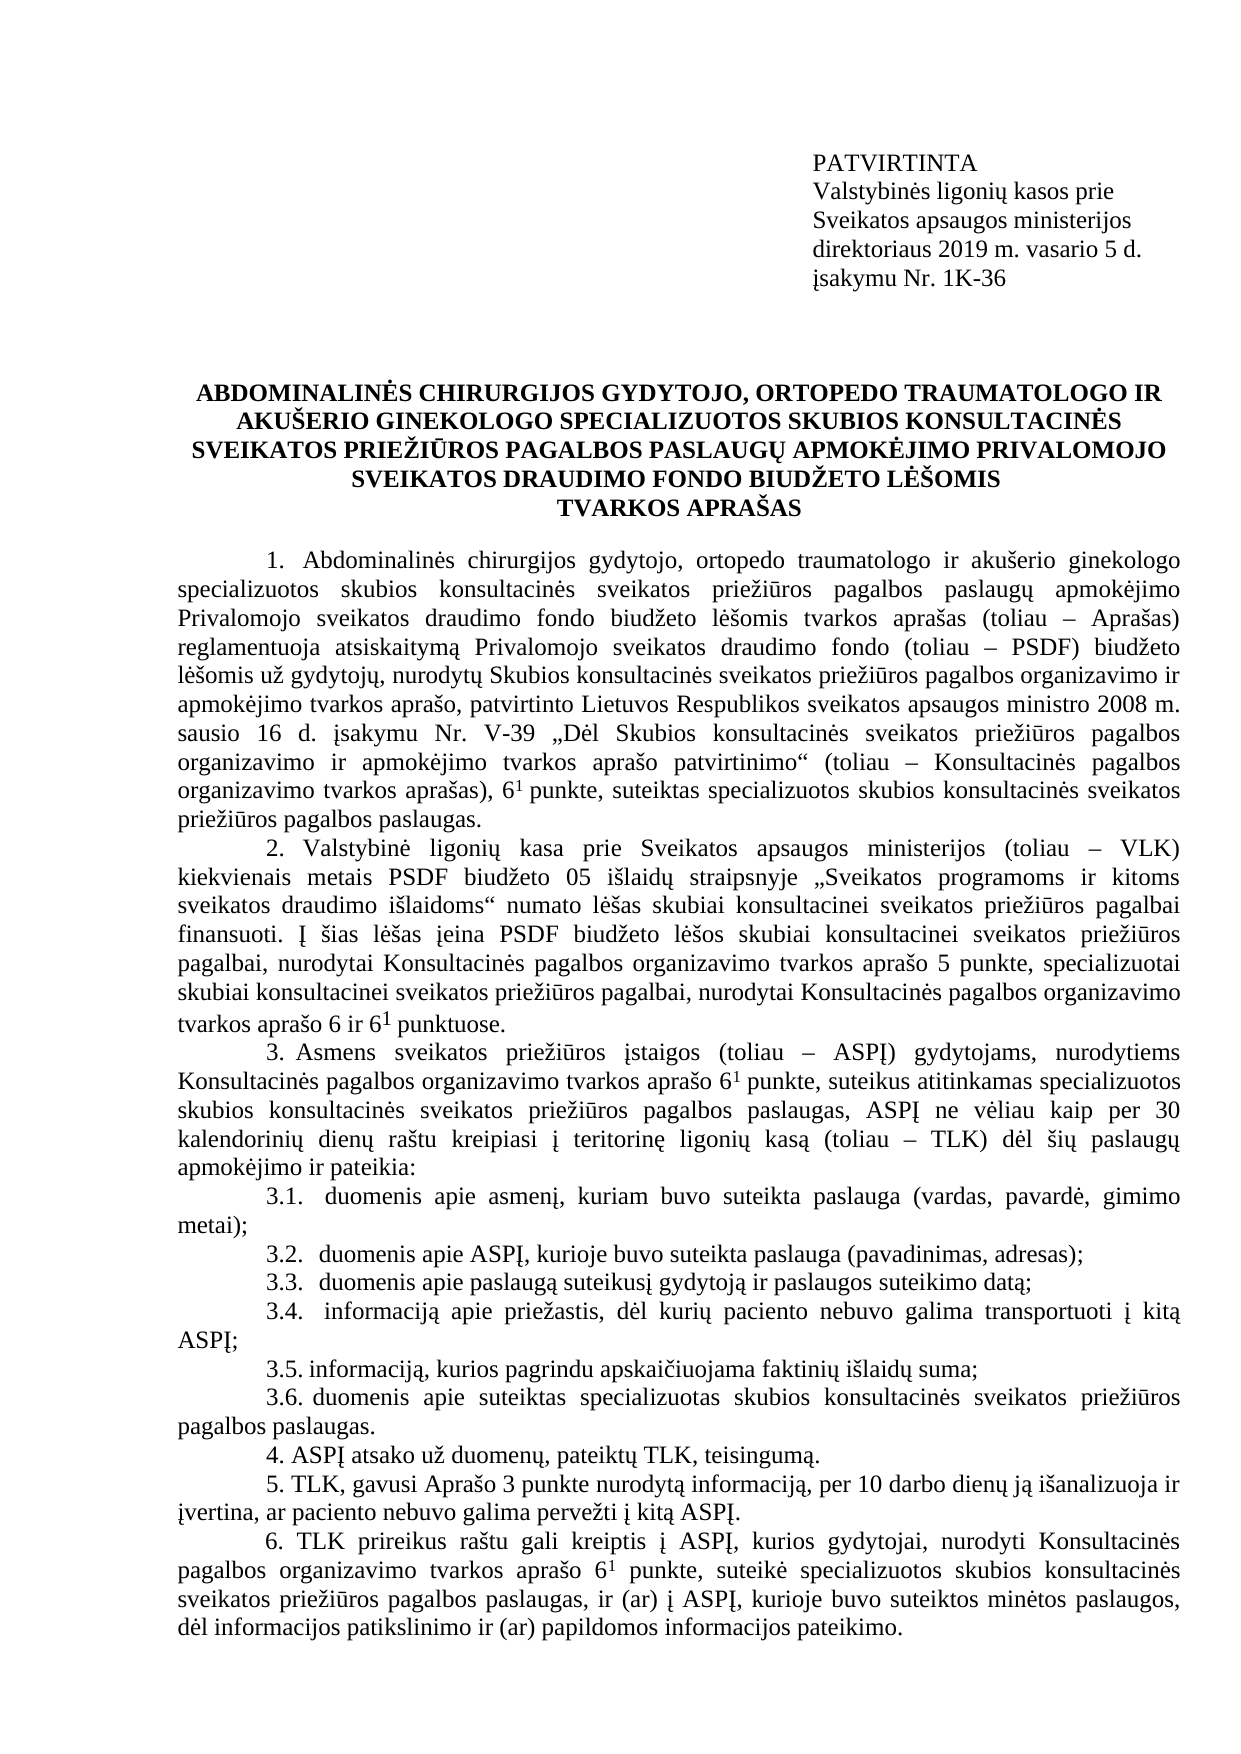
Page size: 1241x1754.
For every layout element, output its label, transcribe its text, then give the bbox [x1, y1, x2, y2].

text 3.5. informaciją, kurios pagrindu apskaičiuojama faktinių išlaidų suma; [266, 1354, 1181, 1382]
text 3.4. informaciją apie priežastis, dėl kurių paciento nebuvo galima transportuoti į kitą ASPĮ; [177, 1296, 1181, 1354]
text 5. TLK, gavusi Aprašo 3 punkte nurodytą informaciją, per 10 darbo dienų ją išanalizuoja ir įvertina, ar paciento nebuvo galima pervežti į kitą ASPĮ. [177, 1469, 1181, 1526]
text 1. Abdominalinės chirurgijos gydytojo, ortopedo traumatologo ir akušerio ginekologo specializuotos skubios konsultacinės sveikatos priežiūros pagalbos paslaugų apmokėjimo Privalomojo sveikatos draudimo fondo biudžeto lėšomis tvarkos aprašas (toliau – Aprašas) reglamentuoja atsiskaitymą Privalomojo sveikatos draudimo fondo (toliau – PSDF) biudžeto lėšomis už gydytojų, nurodytų Skubios konsultacinės sveikatos priežiūros pagalbos organizavimo ir apmokėjimo tvarkos aprašo, patvirtinto Lietuvos Respublikos sveikatos apsaugos ministro 2008 m. sausio 16 d. įsakymu Nr. V-39 „Dėl Skubios konsultacinės sveikatos priežiūros pagalbos organizavimo ir apmokėjimo tvarkos aprašo patvirtinimo“ (toliau – Konsultacinės pagalbos organizavimo tvarkos aprašas), 61 punkte, suteiktas specializuotos skubios konsultacinės sveikatos priežiūros pagalbos paslaugas. [177, 545, 1181, 833]
text 2. Valstybinė ligonių kasa prie Sveikatos apsaugos ministerijos (toliau – VLK) kiekvienais metais PSDF biudžeto 05 išlaidų straipsnyje „Sveikatos programoms ir kitoms sveikatos draudimo išlaidoms“ numato lėšas skubiai konsultacinei sveikatos priežiūros pagalbai finansuoti. Į šias lėšas įeina PSDF biudžeto lėšos skubiai konsultacinei sveikatos priežiūros pagalbai, nurodytai Konsultacinės pagalbos organizavimo tvarkos aprašo 5 punkte, specializuotai skubiai konsultacinei sveikatos priežiūros pagalbai, nurodytai Konsultacinės pagalbos organizavimo tvarkos aprašo 6 ir 61 punktuose. [177, 833, 1181, 1037]
text ABDOMINALINĖS CHIRURGIJOS GYDYTOJO, ORTOPEDO TRAUMATOLOGO IR AKUŠERIO GINEKOLOGO SPECIALIZUOTOS SKUBIOS KONSULTACINĖS SVEIKATOS PRIEŽIŪROS PAGALBOS PASLAUGŲ APMOKĖJIMO PRIVALOMOJO SVEIKATOS DRAUDIMO FONDO BIUDŽETO LĖŠOMIS [177, 378, 1181, 493]
text Valstybinės ligonių kasos prie [812, 176, 1181, 205]
text 3.2. duomenis apie ASPĮ, kurioje buvo suteikta paslauga (pavadinimas, adresas); [177, 1239, 1181, 1267]
text įsakymu Nr. 1K-36 [812, 263, 1181, 291]
text TVARKOS APRAŠAS [177, 493, 1181, 521]
text 6. TLK prireikus raštu gali kreiptis į ASPĮ, kurios gydytojai, nurodyti Konsultacinės pagalbos organizavimo tvarkos aprašo 61 punkte, suteikė specializuotos skubios konsultacinės sveikatos priežiūros pagalbos paslaugas, ir (ar) į ASPĮ, kurioje buvo suteiktos minėtos paslaugos, dėl informacijos patikslinimo ir (ar) papildomos informacijos pateikimo. [177, 1526, 1181, 1641]
text 3. Asmens sveikatos priežiūros įstaigos (toliau – ASPĮ) gydytojams, nurodytiems Konsultacinės pagalbos organizavimo tvarkos aprašo 61 punkte, suteikus atitinkamas specializuotos skubios konsultacinės sveikatos priežiūros pagalbos paslaugas, ASPĮ ne vėliau kaip per 30 kalendorinių dienų raštu kreipiasi į teritorinę ligonių kasą (toliau – TLK) dėl šių paslaugų apmokėjimo ir pateikia: [177, 1037, 1181, 1181]
text Sveikatos apsaugos ministerijos [812, 205, 1181, 234]
text PATVIRTINTA [812, 148, 1181, 176]
text 3.6. duomenis apie suteiktas specializuotas skubios konsultacinės sveikatos priežiūros pagalbos paslaugas. [177, 1382, 1181, 1440]
text direktoriaus 2019 m. vasario 5 d. [812, 234, 1181, 263]
text 3.1. duomenis apie asmenį, kuriam buvo suteikta paslauga (vardas, pavardė, gimimo metai); [177, 1181, 1181, 1239]
text 4. ASPĮ atsako už duomenų, pateiktų TLK, teisingumą. [177, 1440, 1181, 1469]
text 3.3. duomenis apie paslaugą suteikusį gydytoją ir paslaugos suteikimo datą; [177, 1267, 1181, 1296]
